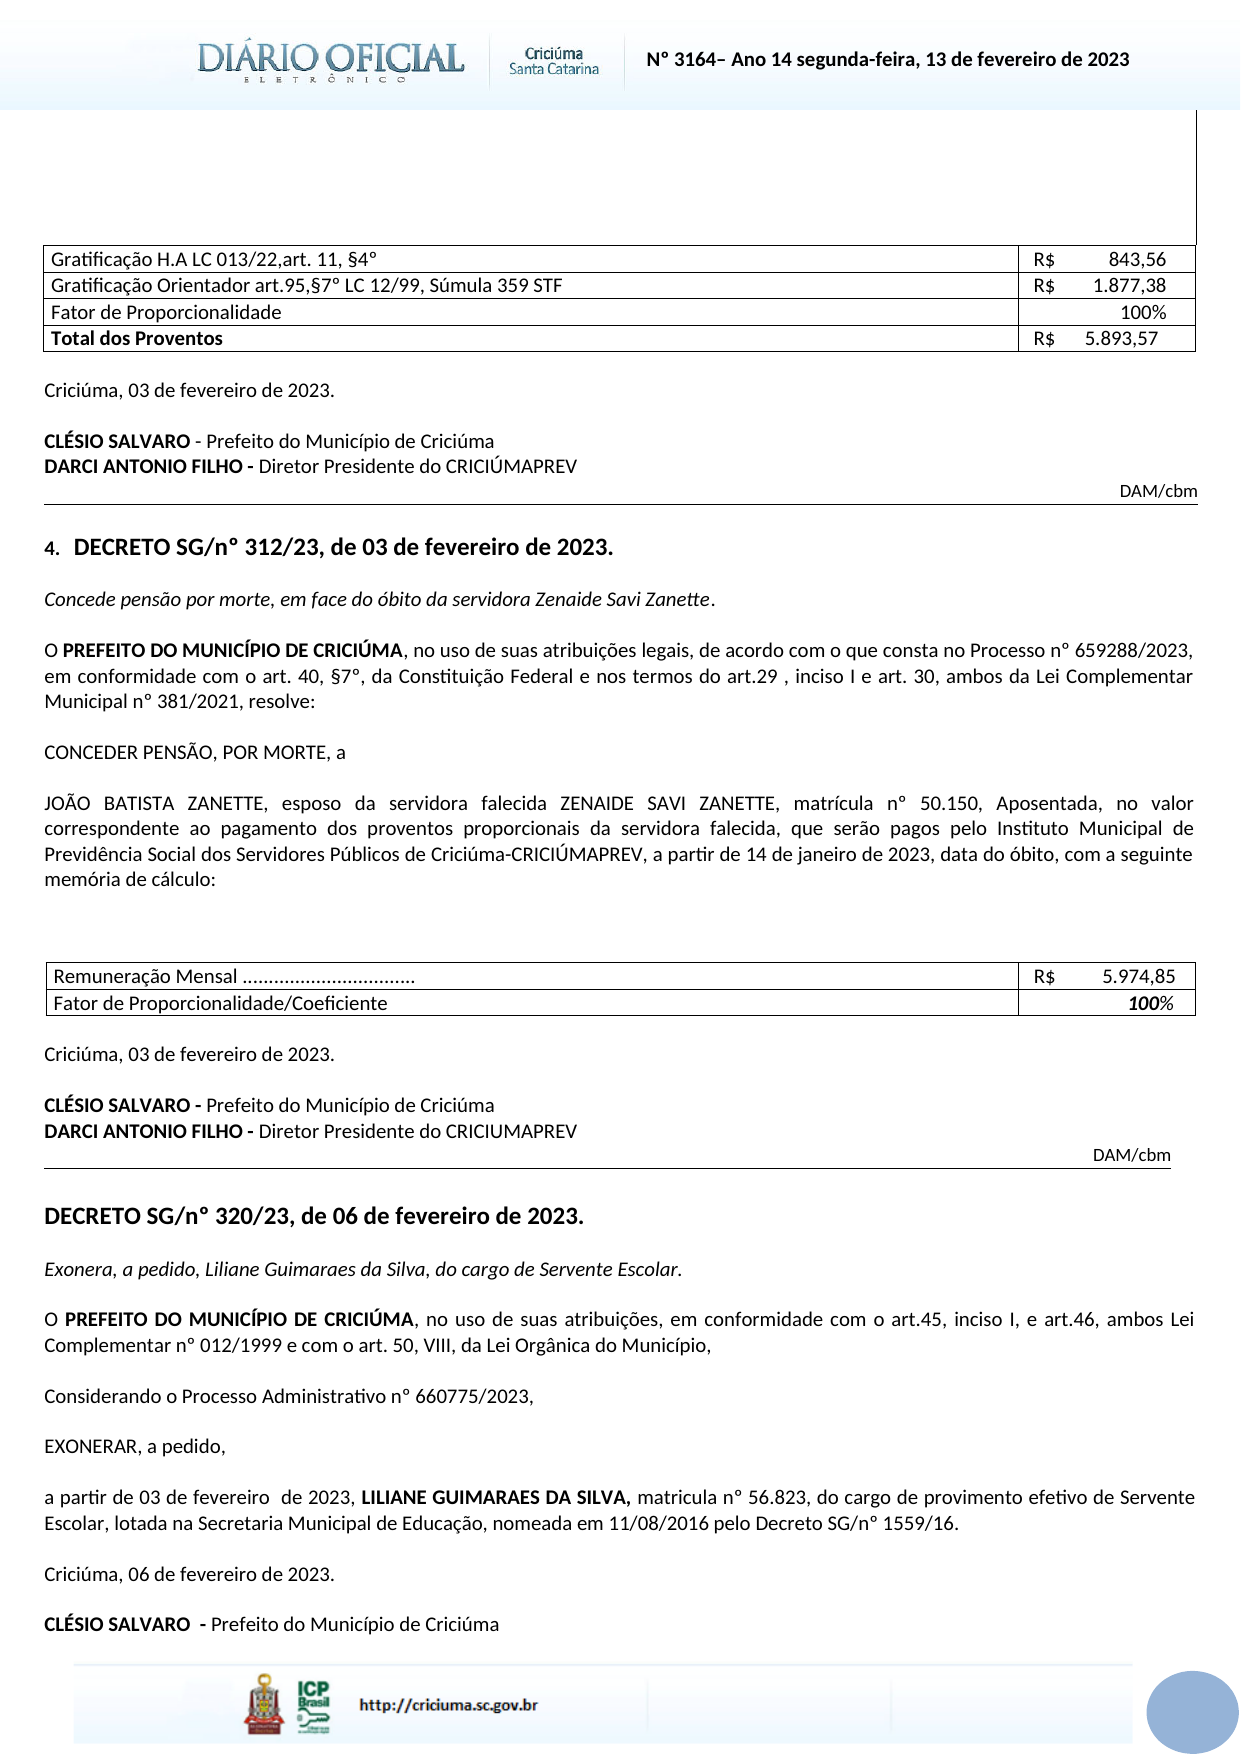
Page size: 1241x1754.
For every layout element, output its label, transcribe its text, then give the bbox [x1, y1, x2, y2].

text Criciúma, 03 de fevereiro de 2023. [44, 1042, 1198, 1067]
text CLÉSIO SALVARO - Prefeito do Município de Criciúma [44, 1092, 1240, 1118]
table_cell R$ [1019, 273, 1077, 298]
table_cell Fator de Proporcionalidade/Coeficiente [47, 990, 1018, 1015]
text DARCI ANTONIO FILHO - Diretor Presidente do CRICIÚMAPREV [44, 454, 1198, 479]
table_cell Gratificação Orientador art.95,§7º LC 12/99, Súmula 359 STF [44, 273, 1018, 298]
text CONCEDER PENSÃO, POR MORTE, a [44, 739, 1196, 764]
table_cell R$ [1019, 326, 1077, 351]
table_cell [1019, 990, 1078, 1015]
table_header Remuneração Mensal ................................. [47, 963, 1018, 989]
table_cell R$ [1019, 246, 1077, 272]
table_cell 843,56 [1077, 246, 1195, 272]
table_cell [29, 989, 46, 1015]
text a partir de 03 de fevereiro de 2023, LILIANE GUIMARAES DA SILVA, matricula nº 56.823, do cargo de provimento efetivo de Servente Escolar, lotada na Secretaria Municipal de Educação, nomeada em 11/08/2016 pelo Decreto SG/nº 1559/16. [44, 1484, 1196, 1535]
text Criciúma, 03 de fevereiro de 2023. [44, 377, 1198, 403]
text EXONERAR, a pedido, [44, 1434, 1196, 1459]
list DECRETO SG/nº 320/23, de 06 de fevereiro de 2023. [44, 1200, 1196, 1230]
table_cell Fator de Proporcionalidade [44, 299, 1018, 324]
text Criciúma, 06 de fevereiro de 2023. [44, 1561, 1196, 1586]
text DARCI ANTONIO FILHO - Diretor Presidente do CRICIUMAPREV [44, 1118, 1240, 1143]
table_header R$ [1019, 963, 1078, 989]
table_cell Gratificação H.A LC 013/22,art. 11, §4º [44, 246, 1018, 272]
text CLÉSIO SALVARO - Prefeito do Município de Criciúma [44, 1612, 1196, 1637]
table_cell 100% [1077, 299, 1195, 324]
text Exonera, a pedido, Liliane Guimaraes da Silva, do cargo de Servente Escolar. [44, 1256, 1196, 1281]
table_header [29, 962, 46, 989]
text DAM/cbm [44, 1143, 1171, 1168]
text O PREFEITO DO MUNICÍPIO DE CRICIÚMA, no uso de suas atribuições legais, de acordo com o que consta no Processo nº 659288/2023, em conformidade com o art. 40, §7º, da Constituição Federal e nos termos do art.29 , inciso I e art. 30, ambos da Lei Complementar Municipal nº 381/2021, resolve: [44, 637, 1196, 714]
table_cell 5.893,57 [1077, 326, 1195, 351]
table_cell [1019, 299, 1077, 324]
list JOÃO BATISTA ZANETTE, esposo da servidora falecida ZENAIDE SAVI ZANETTE, matrícula nº 50.150, Aposentada, no valor correspondente ao pagamento dos proventos proporcionais da servidora falecida, que serão pagos pelo Instituto Municipal de Previdência Social dos Servidores Públicos de Criciúma-CRICIÚMAPREV, a partir de 14 de janeiro de 2023, data do óbito, com a seguinte memória de cálculo: [44, 790, 1196, 892]
text DAM/cbm [44, 479, 1198, 504]
table_cell 100% [1078, 990, 1195, 1015]
text Concede pensão por morte, em face do óbito da servidora Zenaide Savi Zanette. [44, 587, 1196, 612]
text O PREFEITO DO MUNICÍPIO DE CRICIÚMA, no uso de suas atribuições, em conformidade com o art.45, inciso I, e art.46, ambos Lei Complementar nº 012/1999 e com o art. 50, VIII, da Lei Orgânica do Município, [44, 1307, 1196, 1357]
table_cell 1.877,38 [1077, 273, 1195, 298]
table_cell Total dos Proventos [44, 326, 1018, 351]
table_header 5.974,85 [1078, 963, 1195, 989]
text CLÉSIO SALVARO - Prefeito do Município de Criciúma [44, 428, 1198, 454]
text DECRETO SG/nº 312/23, de 03 de fevereiro de 2023. [44, 531, 1196, 561]
text Considerando o Processo Administrativo nº 660775/2023, [44, 1383, 1196, 1408]
